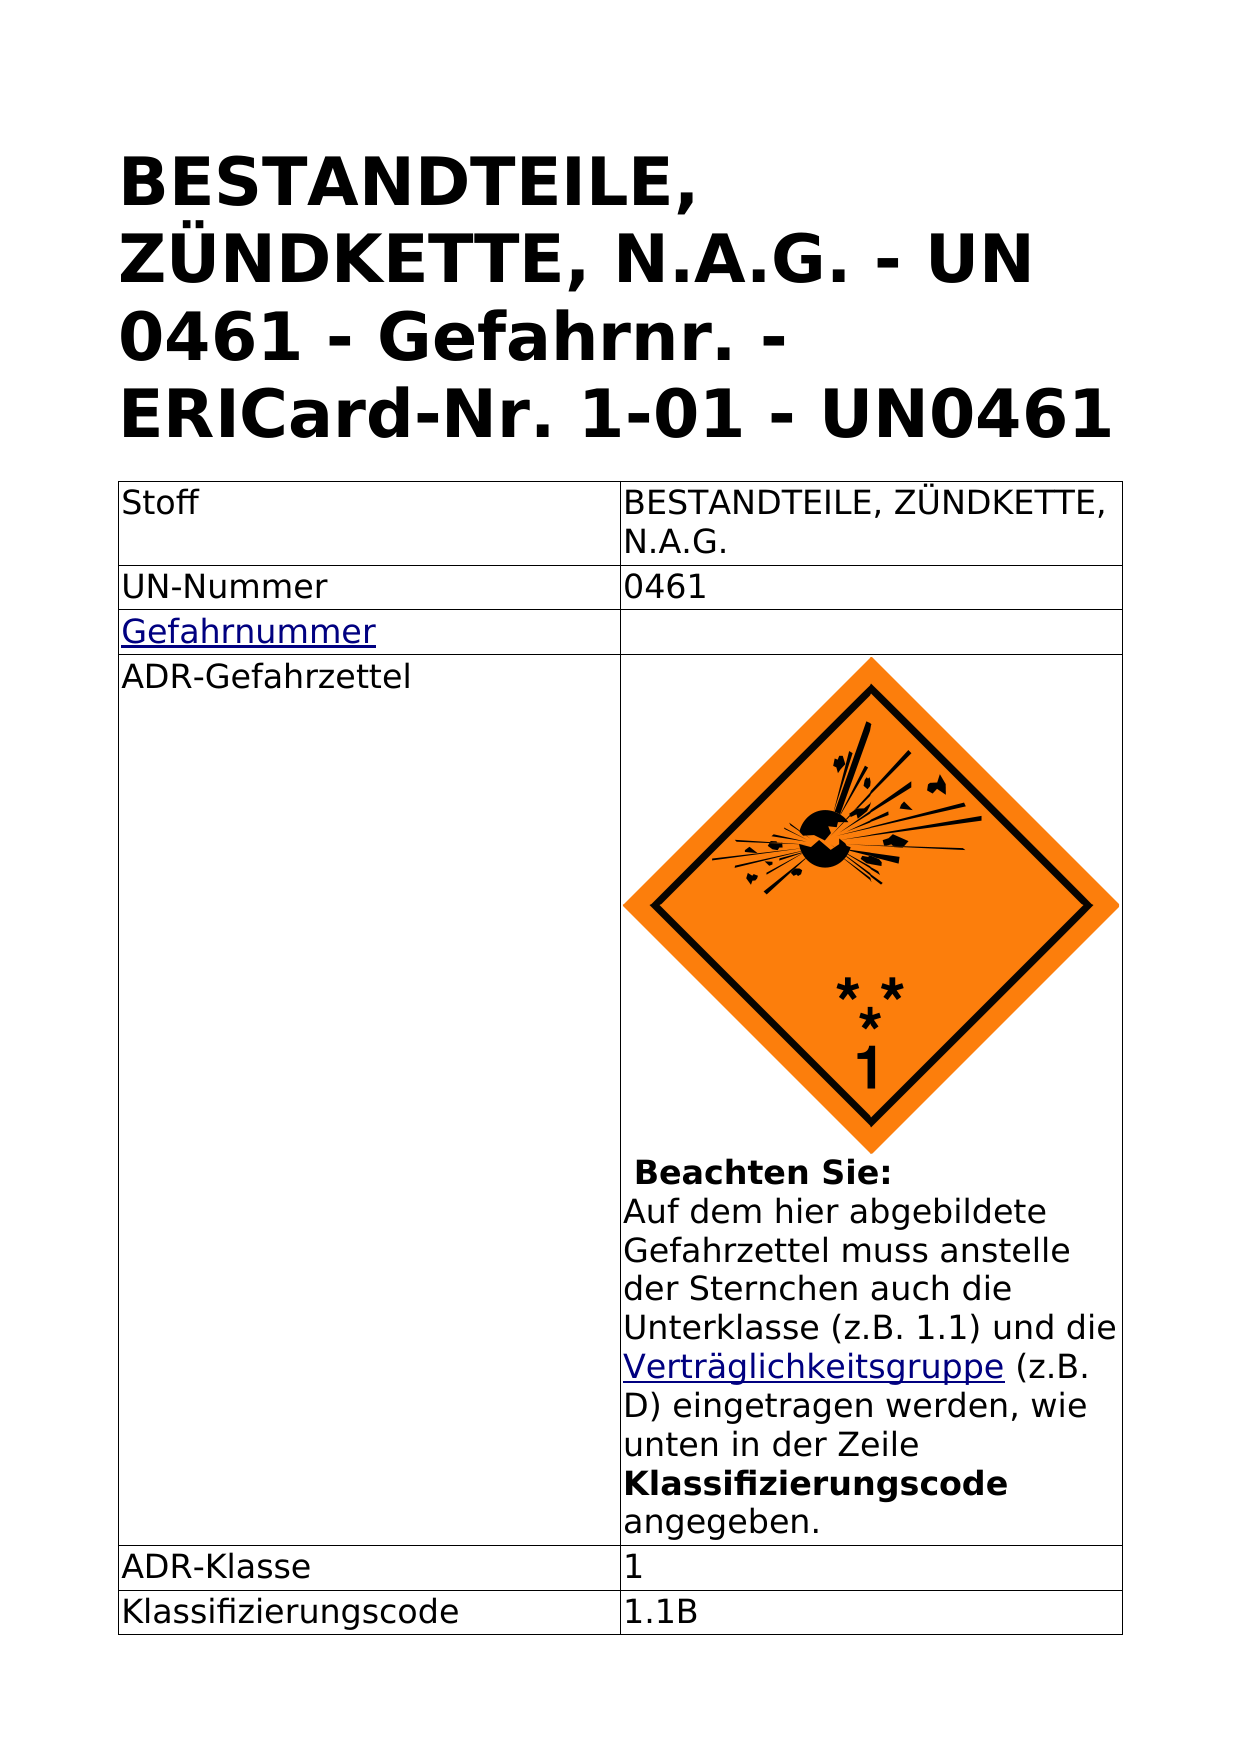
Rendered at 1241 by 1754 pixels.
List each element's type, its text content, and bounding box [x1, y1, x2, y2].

table_cell [621, 610, 1122, 654]
table_cell 0461 [621, 566, 1122, 609]
table_cell 1.1B [621, 1591, 1122, 1634]
table_cell 1 [621, 1546, 1122, 1589]
table_cell ADR-Klasse [119, 1546, 620, 1589]
table_cell ADR-Gefahrzettel [119, 655, 620, 1545]
subtitle BESTANDTEILE, ZÜNDKETTE, N.A.G. - UN 0461 - Gefahrnr. - ERICard-Nr. 1-01 - UN0461 [118, 143, 1122, 453]
table_header BESTANDTEILE, ZÜNDKETTE, N.A.G. [621, 482, 1122, 564]
table_cell Klassifizierungscode [119, 1591, 620, 1634]
picture [622, 657, 1120, 1154]
table_header Stoff [119, 482, 620, 564]
table_cell Beachten Sie: Auf dem hier abgebildete Gefahrzettel muss anstelle der Sternchen auch die Unterklasse (z.B. 1.1) und die Verträglichkeitsgruppe (z.B. D) eingetragen werden, wie unten in der Zeile Klassifizierungscode angegeben. [621, 655, 1122, 1545]
table_cell UN-Nummer [119, 566, 620, 609]
table_cell Gefahrnummer [119, 610, 620, 654]
